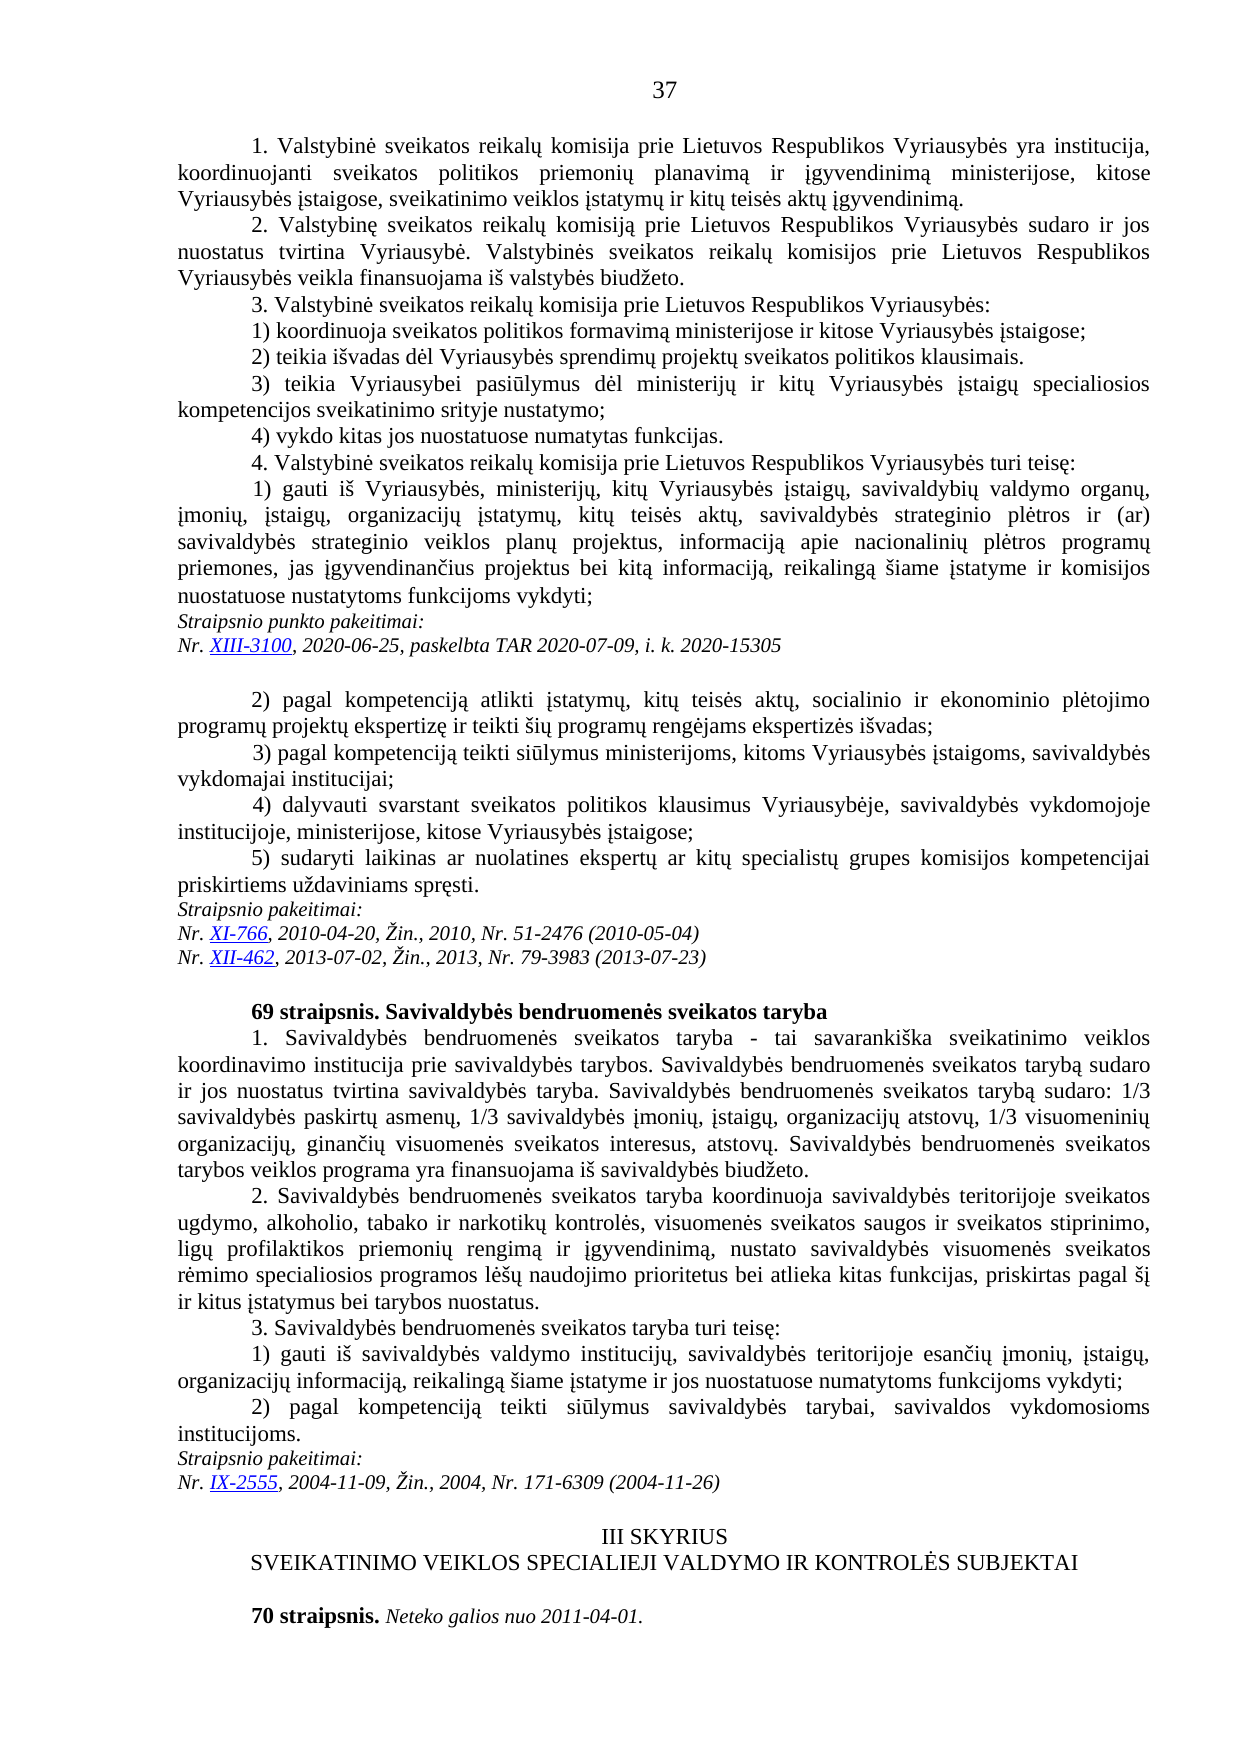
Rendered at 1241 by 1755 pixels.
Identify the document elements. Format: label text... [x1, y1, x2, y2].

text 3. Valstybinė sveikatos reikalų komisija prie Lietuvos Respublikos Vyriausybės: [177, 291, 1152, 317]
text 1. Valstybinė sveikatos reikalų komisija prie Lietuvos Respublikos Vyriausybės yra institucija, koordinuojanti sveikatos politikos priemonių planavimą ir įgyvendinimą ministerijose, kitose Vyriausybės įstaigose, sveikatinimo veiklos įstatymų ir kitų teisės aktų įgyvendinimą. [177, 132, 1152, 212]
text 3. Savivaldybės bendruomenės sveikatos taryba turi teisę: [177, 1314, 1152, 1341]
text 4) vykdo kitas jos nuostatuose numatytas funkcijas. [177, 422, 1152, 449]
text 1. Savivaldybės bendruomenės sveikatos taryba - tai savarankiška sveikatinimo veiklos koordinavimo institucija prie savivaldybės tarybos. Savivaldybės bendruomenės sveikatos tarybą sudaro ir jos nuostatus tvirtina savivaldybės taryba. Savivaldybės bendruomenės sveikatos tarybą sudaro: 1/3 savivaldybės paskirtų asmenų, 1/3 savivaldybės įmonių, įstaigų, organizacijų atstovų, 1/3 visuomeninių organizacijų, ginančių visuomenės sveikatos interesus, atstovų. Savivaldybės bendruomenės sveikatos tarybos veiklos programa yra finansuojama iš savivaldybės biudžeto. [177, 1024, 1152, 1182]
text 2. Valstybinę sveikatos reikalų komisiją prie Lietuvos Respublikos Vyriausybės sudaro ir jos nuostatus tvirtina Vyriausybė. Valstybinės sveikatos reikalų komisijos prie Lietuvos Respublikos Vyriausybės veikla finansuojama iš valstybės biudžeto. [177, 212, 1152, 291]
text 3) pagal kompetenciją teikti siūlymus ministerijoms, kitoms Vyriausybės įstaigoms, savivaldybės vykdomajai institucijai; [177, 739, 1152, 792]
text 2) pagal kompetenciją teikti siūlymus savivaldybės tarybai, savivaldos vykdomosioms institucijoms. [177, 1393, 1152, 1446]
text Straipsnio punkto pakeitimai: [177, 609, 1152, 633]
text 1) koordinuoja sveikatos politikos formavimą ministerijose ir kitose Vyriausybės įstaigose; [177, 317, 1152, 343]
text Nr. XI-766, 2010-04-20, Žin., 2010, Nr. 51-2476 (2010-05-04) [177, 921, 1152, 945]
text Nr. XIII-3100, 2020-06-25, paskelbta TAR 2020-07-09, i. k. 2020-15305 [177, 633, 1152, 657]
text III SKYRIUS [177, 1523, 1152, 1549]
text 69 straipsnis. Savivaldybės bendruomenės sveikatos taryba [177, 998, 1152, 1024]
text Straipsnio pakeitimai: [177, 1446, 1152, 1470]
text 4) dalyvauti svarstant sveikatos politikos klausimus Vyriausybėje, savivaldybės vykdomojoje institucijoje, ministerijose, kitose Vyriausybės įstaigose; [177, 792, 1152, 844]
text Nr. XII-462, 2013-07-02, Žin., 2013, Nr. 79-3983 (2013-07-23) [177, 945, 1152, 969]
text Straipsnio pakeitimai: [177, 897, 1152, 921]
text 1) gauti iš Vyriausybės, ministerijų, kitų Vyriausybės įstaigų, savivaldybių valdymo organų, įmonių, įstaigų, organizacijų įstatymų, kitų teisės aktų, savivaldybės strateginio plėtros ir (ar) savivaldybės strateginio veiklos planų projektus, informaciją apie nacionalinių plėtros programų priemones, jas įgyvendinančius projektus bei kitą informaciją, reikalingą šiame įstatyme ir komisijos nuostatuose nustatytoms funkcijoms vykdyti; [177, 475, 1152, 609]
text 2) teikia išvadas dėl Vyriausybės sprendimų projektų sveikatos politikos klausimais. [177, 343, 1152, 370]
text 70 straipsnis. Neteko galios nuo 2011-04-01. [177, 1602, 1152, 1628]
text 4. Valstybinė sveikatos reikalų komisija prie Lietuvos Respublikos Vyriausybės turi teisę: [177, 449, 1152, 475]
text 3) teikia Vyriausybei pasiūlymus dėl ministerijų ir kitų Vyriausybės įstaigų specialiosios kompetencijos sveikatinimo srityje nustatymo; [177, 370, 1152, 422]
text SVEIKATINIMO VEIKLOS SPECIALIEJI VALDYMO IR KONTROLĖS SUBJEKTAI [177, 1549, 1152, 1576]
text 5) sudaryti laikinas ar nuolatines ekspertų ar kitų specialistų grupes komisijos kompetencijai priskirtiems uždaviniams spręsti. [177, 844, 1152, 897]
text 2) pagal kompetenciją atlikti įstatymų, kitų teisės aktų, socialinio ir ekonominio plėtojimo programų projektų ekspertizę ir teikti šių programų rengėjams ekspertizės išvadas; [177, 686, 1152, 739]
text 1) gauti iš savivaldybės valdymo institucijų, savivaldybės teritorijoje esančių įmonių, įstaigų, organizacijų informaciją, reikalingą šiame įstatyme ir jos nuostatuose numatytoms funkcijoms vykdyti; [177, 1341, 1152, 1393]
text Nr. IX-2555, 2004-11-09, Žin., 2004, Nr. 171-6309 (2004-11-26) [177, 1470, 1152, 1494]
text 2. Savivaldybės bendruomenės sveikatos taryba koordinuoja savivaldybės teritorijoje sveikatos ugdymo, alkoholio, tabako ir narkotikų kontrolės, visuomenės sveikatos saugos ir sveikatos stiprinimo, ligų profilaktikos priemonių rengimą ir įgyvendinimą, nustato savivaldybės visuomenės sveikatos rėmimo specialiosios programos lėšų naudojimo prioritetus bei atlieka kitas funkcijas, priskirtas pagal šį ir kitus įstatymus bei tarybos nuostatus. [177, 1182, 1152, 1314]
